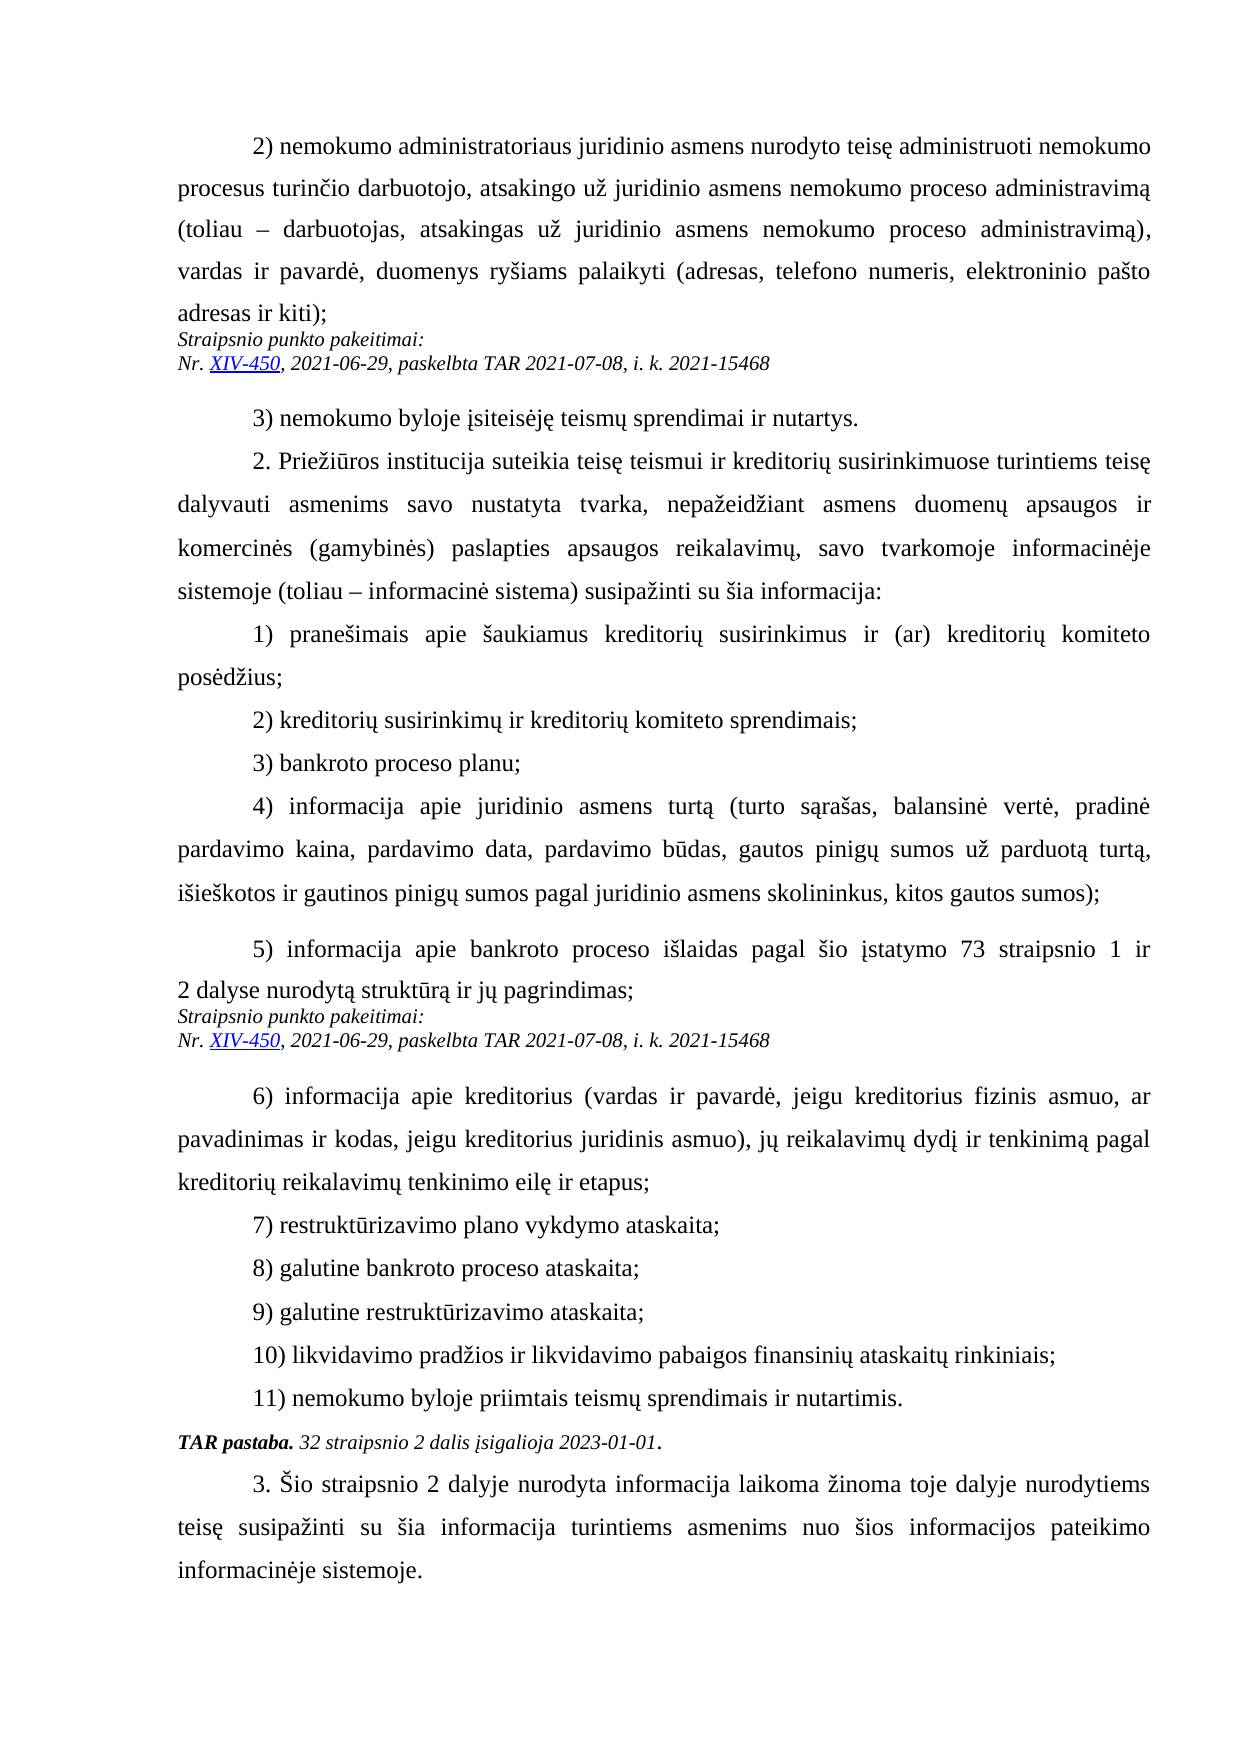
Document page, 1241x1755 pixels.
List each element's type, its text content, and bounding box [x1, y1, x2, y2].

text Nr. XIV-450, 2021-06-29, paskelbta TAR 2021-07-08, i. k. 2021-15468 [177, 1028, 1152, 1052]
text 3. Šio straipsnio 2 dalyje nurodyta informacija laikoma žinoma toje dalyje nurodytiems teisę susipažinti su šia informacija turintiems asmenims nuo šios informacijos pateikimo informacinėje sistemoje. [177, 1469, 1152, 1584]
text 10) likvidavimo pradžios ir likvidavimo pabaigos finansinių ataskaitų rinkiniais; [177, 1340, 1152, 1368]
text 11) nemokumo byloje priimtais teismų sprendimais ir nutartimis. [177, 1383, 1152, 1412]
text 6) informacija apie kreditorius (vardas ir pavardė, jeigu kreditorius fizinis asmuo, ar pavadinimas ir kodas, jeigu kreditorius juridinis asmuo), jų reikalavimų dydį ir tenkinimą pagal kreditorių reikalavimų tenkinimo eilę ir etapus; [177, 1081, 1152, 1196]
text Straipsnio punkto pakeitimai: [177, 326, 1152, 351]
text TAR pastaba. 32 straipsnio 2 dalis įsigalioja 2023-01-01. [177, 1426, 1152, 1455]
text 4) informacija apie juridinio asmens turtą (turto sąrašas, balansinė vertė, pradinė pardavimo kaina, pardavimo data, pardavimo būdas, gautos pinigų sumos už parduotą turtą, išieškotos ir gautinos pinigų sumos pagal juridinio asmens skolininkus, kitos gautos sumos); [177, 791, 1152, 906]
text 8) galutine bankroto proceso ataskaita; [177, 1253, 1152, 1282]
text Nr. XIV-450, 2021-06-29, paskelbta TAR 2021-07-08, i. k. 2021-15468 [177, 351, 1152, 374]
text 9) galutine restruktūrizavimo ataskaita; [177, 1297, 1152, 1325]
text 5) informacija apie bankroto proceso išlaidas pagal šio įstatymo 73 straipsnio 1 ir 2 dalyse nurodytą struktūrą ir jų pagrindimas; [177, 921, 1152, 1004]
text Straipsnio punkto pakeitimai: [177, 1004, 1152, 1028]
text 7) restruktūrizavimo plano vykdymo ataskaita; [177, 1210, 1152, 1239]
text 2) kreditorių susirinkimų ir kreditorių komiteto sprendimais; [177, 705, 1152, 734]
text 3) nemokumo byloje įsiteisėję teismų sprendimai ir nutartys. [177, 403, 1152, 432]
text 2) nemokumo administratoriaus juridinio asmens nurodyto teisę administruoti nemokumo procesus turinčio darbuotojo, atsakingo už juridinio asmens nemokumo proceso administravimą (toliau – darbuotojas, atsakingas už juridinio asmens nemokumo proceso administravimą), vardas ir pavardė, duomenys ryšiams palaikyti (adresas, telefono numeris, elektroninio pašto adresas ir kiti); [177, 118, 1152, 326]
text 3) bankroto proceso planu; [177, 748, 1152, 777]
text 1) pranešimais apie šaukiamus kreditorių susirinkimus ir (ar) kreditorių komiteto posėdžius; [177, 619, 1152, 691]
text 2. Priežiūros institucija suteikia teisę teismui ir kreditorių susirinkimuose turintiems teisę dalyvauti asmenims savo nustatyta tvarka, nepažeidžiant asmens duomenų apsaugos ir komercinės (gamybinės) paslapties apsaugos reikalavimų, savo tvarkomoje informacinėje sistemoje (toliau – informacinė sistema) susipažinti su šia informacija: [177, 446, 1152, 604]
